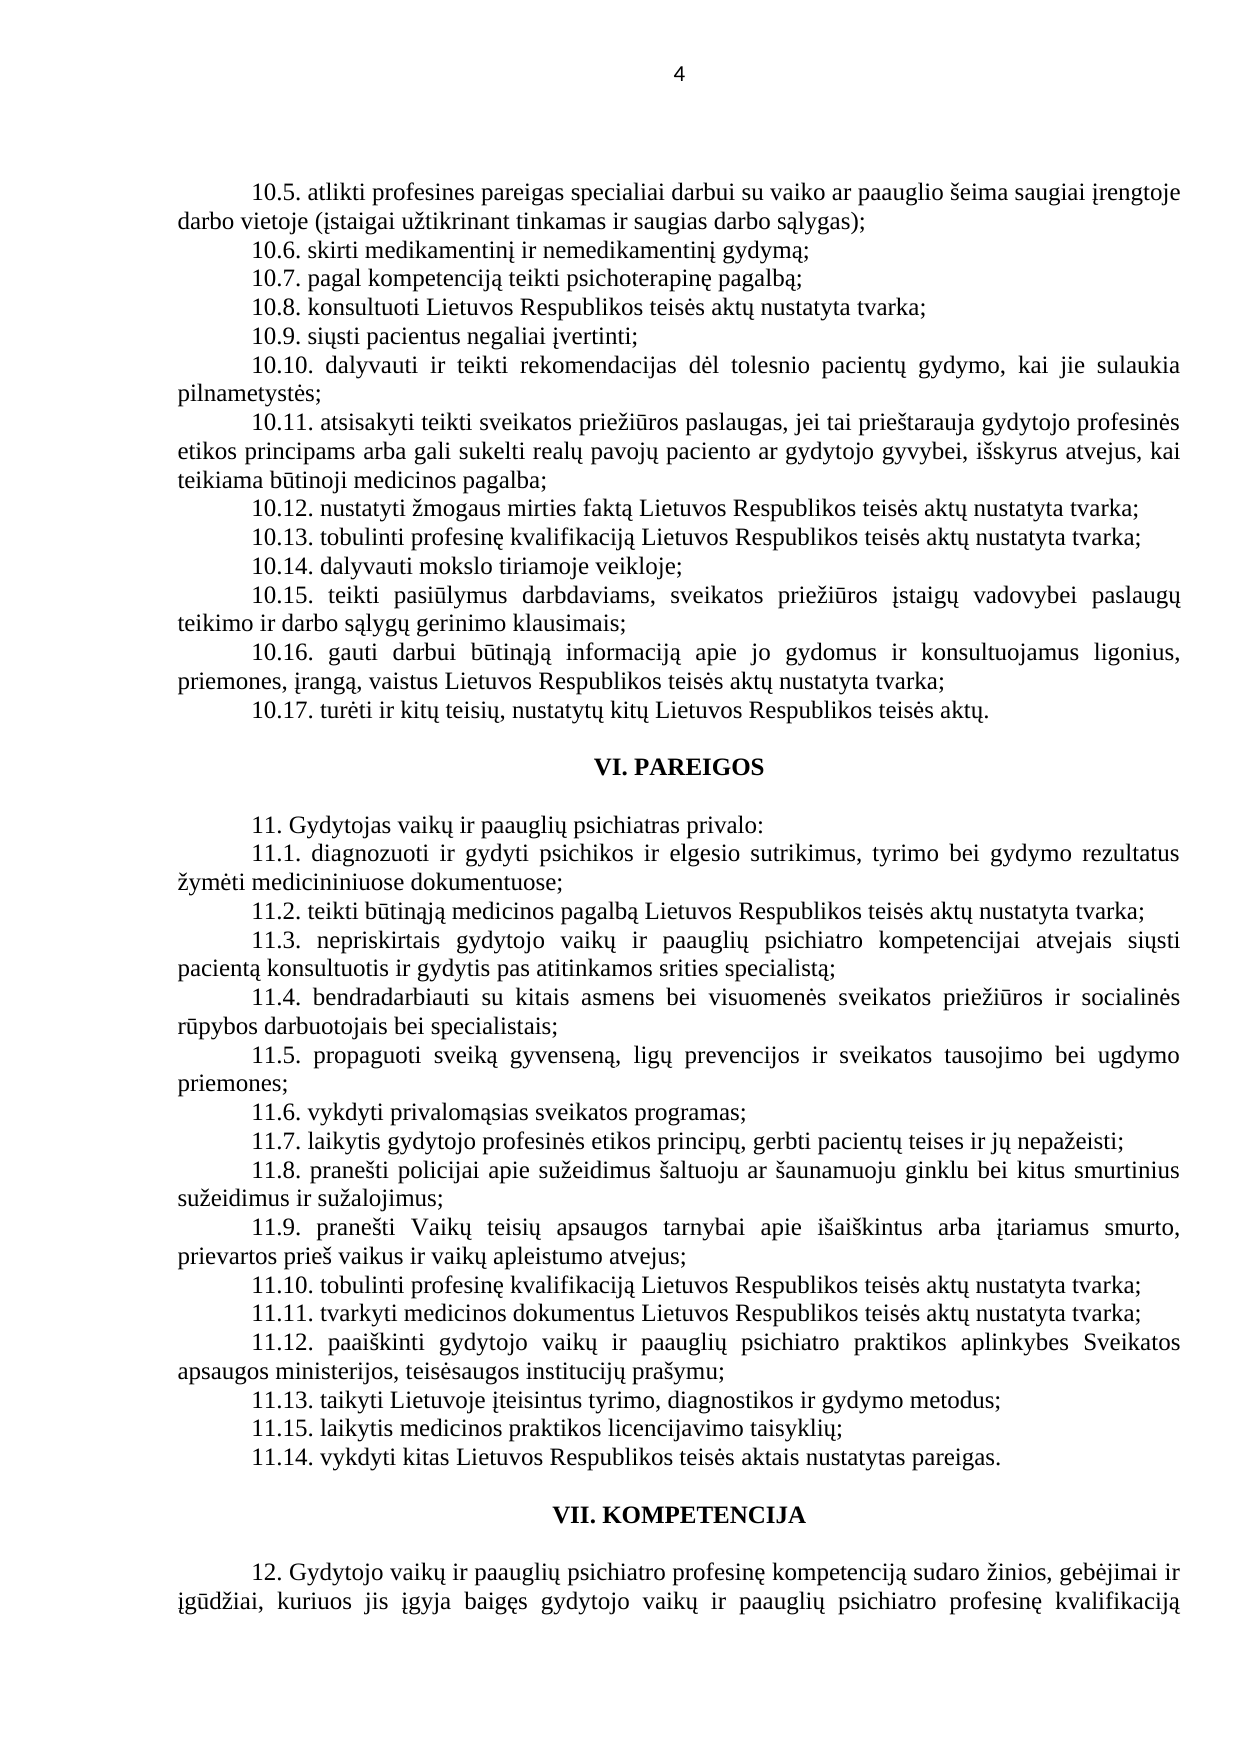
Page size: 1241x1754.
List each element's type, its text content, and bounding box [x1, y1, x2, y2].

text 10.8. konsultuoti Lietuvos Respublikos teisės aktų nustatyta tvarka; [177, 292, 1181, 321]
text 11.15. laikytis medicinos praktikos licencijavimo taisyklių; [177, 1413, 1181, 1442]
text 10.5. atlikti profesines pareigas specialiai darbui su vaiko ar paauglio šeima saugiai įrengtoje darbo vietoje (įstaigai užtikrinant tinkamas ir saugias darbo sąlygas); [177, 177, 1181, 235]
text 10.17. turėti ir kitų teisių, nustatytų kitų Lietuvos Respublikos teisės aktų. [177, 695, 1181, 723]
text 11.6. vykdyti privalomąsias sveikatos programas; [177, 1097, 1181, 1126]
text 10.6. skirti medikamentinį ir nemedikamentinį gydymą; [177, 235, 1181, 263]
text 11. Gydytojas vaikų ir paauglių psichiatras privalo: [177, 810, 1181, 838]
text 11.5. propaguoti sveiką gyvenseną, ligų prevencijos ir sveikatos tausojimo bei ugdymo priemones; [177, 1040, 1181, 1097]
text 10.16. gauti darbui būtinąją informaciją apie jo gydomus ir konsultuojamus ligonius, priemones, įrangą, vaistus Lietuvos Respublikos teisės aktų nustatyta tvarka; [177, 637, 1181, 695]
text 11.14. vykdyti kitas Lietuvos Respublikos teisės aktais nustatytas pareigas. [177, 1442, 1181, 1471]
text 11.3. nepriskirtais gydytojo vaikų ir paauglių psichiatro kompetencijai atvejais siųsti pacientą konsultuotis ir gydytis pas atitinkamos srities specialistą; [177, 925, 1181, 982]
text 11.8. pranešti policijai apie sužeidimus šaltuoju ar šaunamuoju ginklu bei kitus smurtinius sužeidimus ir sužalojimus; [177, 1155, 1181, 1212]
text 10.15. teikti pasiūlymus darbdaviams, sveikatos priežiūros įstaigų vadovybei paslaugų teikimo ir darbo sąlygų gerinimo klausimais; [177, 580, 1181, 637]
text 10.14. dalyvauti mokslo tiriamoje veikloje; [177, 551, 1181, 580]
text 11.13. taikyti Lietuvoje įteisintus tyrimo, diagnostikos ir gydymo metodus; [177, 1385, 1181, 1413]
text VII. KOMPETENCIJA [177, 1500, 1181, 1528]
text 10.11. atsisakyti teikti sveikatos priežiūros paslaugas, jei tai prieštarauja gydytojo profesinės etikos principams arba gali sukelti realų pavojų paciento ar gydytojo gyvybei, išskyrus atvejus, kai teikiama būtinoji medicinos pagalba; [177, 407, 1181, 493]
text 11.7. laikytis gydytojo profesinės etikos principų, gerbti pacientų teises ir jų nepažeisti; [177, 1126, 1181, 1155]
text 10.12. nustatyti žmogaus mirties faktą Lietuvos Respublikos teisės aktų nustatyta tvarka; [177, 493, 1181, 522]
text 11.4. bendradarbiauti su kitais asmens bei visuomenės sveikatos priežiūros ir socialinės rūpybos darbuotojais bei specialistais; [177, 982, 1181, 1040]
text 10.13. tobulinti profesinę kvalifikaciją Lietuvos Respublikos teisės aktų nustatyta tvarka; [177, 522, 1181, 551]
text 11.10. tobulinti profesinę kvalifikaciją Lietuvos Respublikos teisės aktų nustatyta tvarka; [177, 1270, 1181, 1298]
text 11.11. tvarkyti medicinos dokumentus Lietuvos Respublikos teisės aktų nustatyta tvarka; [177, 1298, 1181, 1327]
text VI. PAREIGOS [177, 752, 1181, 781]
text 10.10. dalyvauti ir teikti rekomendacijas dėl tolesnio pacientų gydymo, kai jie sulaukia pilnametystės; [177, 350, 1181, 407]
text 10.9. siųsti pacientus negaliai įvertinti; [177, 321, 1181, 350]
text 11.2. teikti būtinąją medicinos pagalbą Lietuvos Respublikos teisės aktų nustatyta tvarka; [177, 896, 1181, 925]
text 12. Gydytojo vaikų ir paauglių psichiatro profesinę kompetenciją sudaro žinios, gebėjimai ir įgūdžiai, kuriuos jis įgyja baigęs gydytojo vaikų ir paauglių psichiatro profesinę kvalifikaciją [177, 1557, 1181, 1615]
text 11.1. diagnozuoti ir gydyti psichikos ir elgesio sutrikimus, tyrimo bei gydymo rezultatus žymėti medicininiuose dokumentuose; [177, 838, 1181, 896]
text 11.9. pranešti Vaikų teisių apsaugos tarnybai apie išaiškintus arba įtariamus smurto, prievartos prieš vaikus ir vaikų apleistumo atvejus; [177, 1212, 1181, 1270]
text 10.7. pagal kompetenciją teikti psichoterapinę pagalbą; [177, 263, 1181, 292]
text 11.12. paaiškinti gydytojo vaikų ir paauglių psichiatro praktikos aplinkybes Sveikatos apsaugos ministerijos, teisėsaugos institucijų prašymu; [177, 1327, 1181, 1385]
